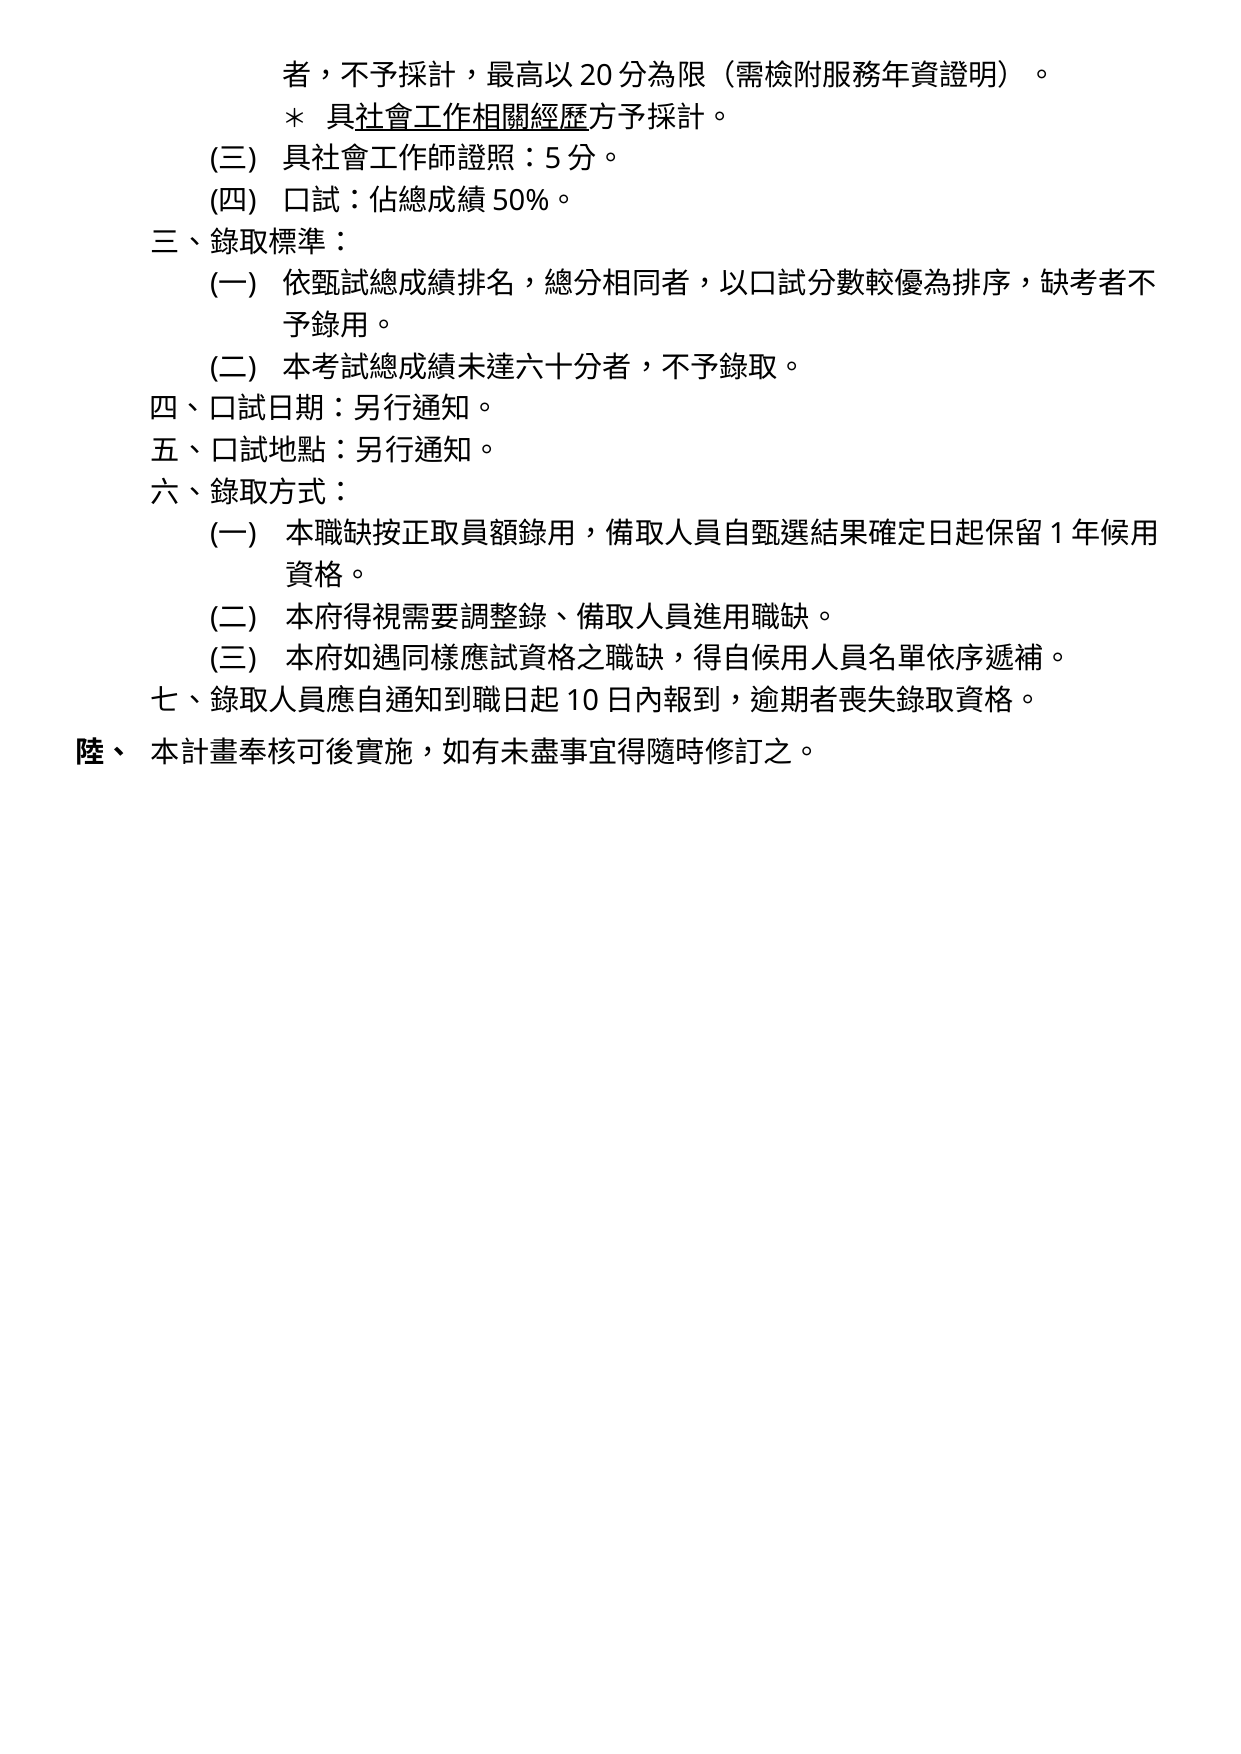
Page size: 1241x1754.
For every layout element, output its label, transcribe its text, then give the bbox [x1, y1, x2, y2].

list 具社會工作師證照：5分。 [210, 135, 1181, 177]
list 者，不予採計，最高以20分為限（需檢附服務年資證明）。 [210, 52, 1181, 94]
list 本府如遇同樣應試資格之職缺，得自候用人員名單依序遞補。 [210, 635, 1181, 677]
list 依甄試總成績排名，總分相同者，以口試分數較優為排序，缺考者不予錄用。 [210, 260, 1181, 344]
list 口試日期：另行通知。 [149, 385, 1181, 427]
list 口試：佔總成績50%。 [210, 177, 1181, 219]
list 口試地點：另行通知。 [151, 427, 1181, 469]
list 本府得視需要調整錄、備取人員進用職缺。 [210, 594, 1181, 635]
list 本考試總成績未達六十分者，不予錄取。 [210, 344, 1181, 385]
list 錄取方式： [151, 469, 1181, 510]
list 錄取標準： [151, 219, 1181, 260]
list 錄取人員應自通知到職日起10日內報到，逾期者喪失錄取資格。 [151, 677, 1181, 719]
list 具社會工作相關經歷方予採計。 [282, 94, 1181, 135]
list 本計畫奉核可後實施，如有未盡事宜得隨時修訂之。 [75, 719, 1181, 773]
list 本職缺按正取員額錄用，備取人員自甄選結果確定日起保留1年候用資格。 [210, 510, 1181, 594]
